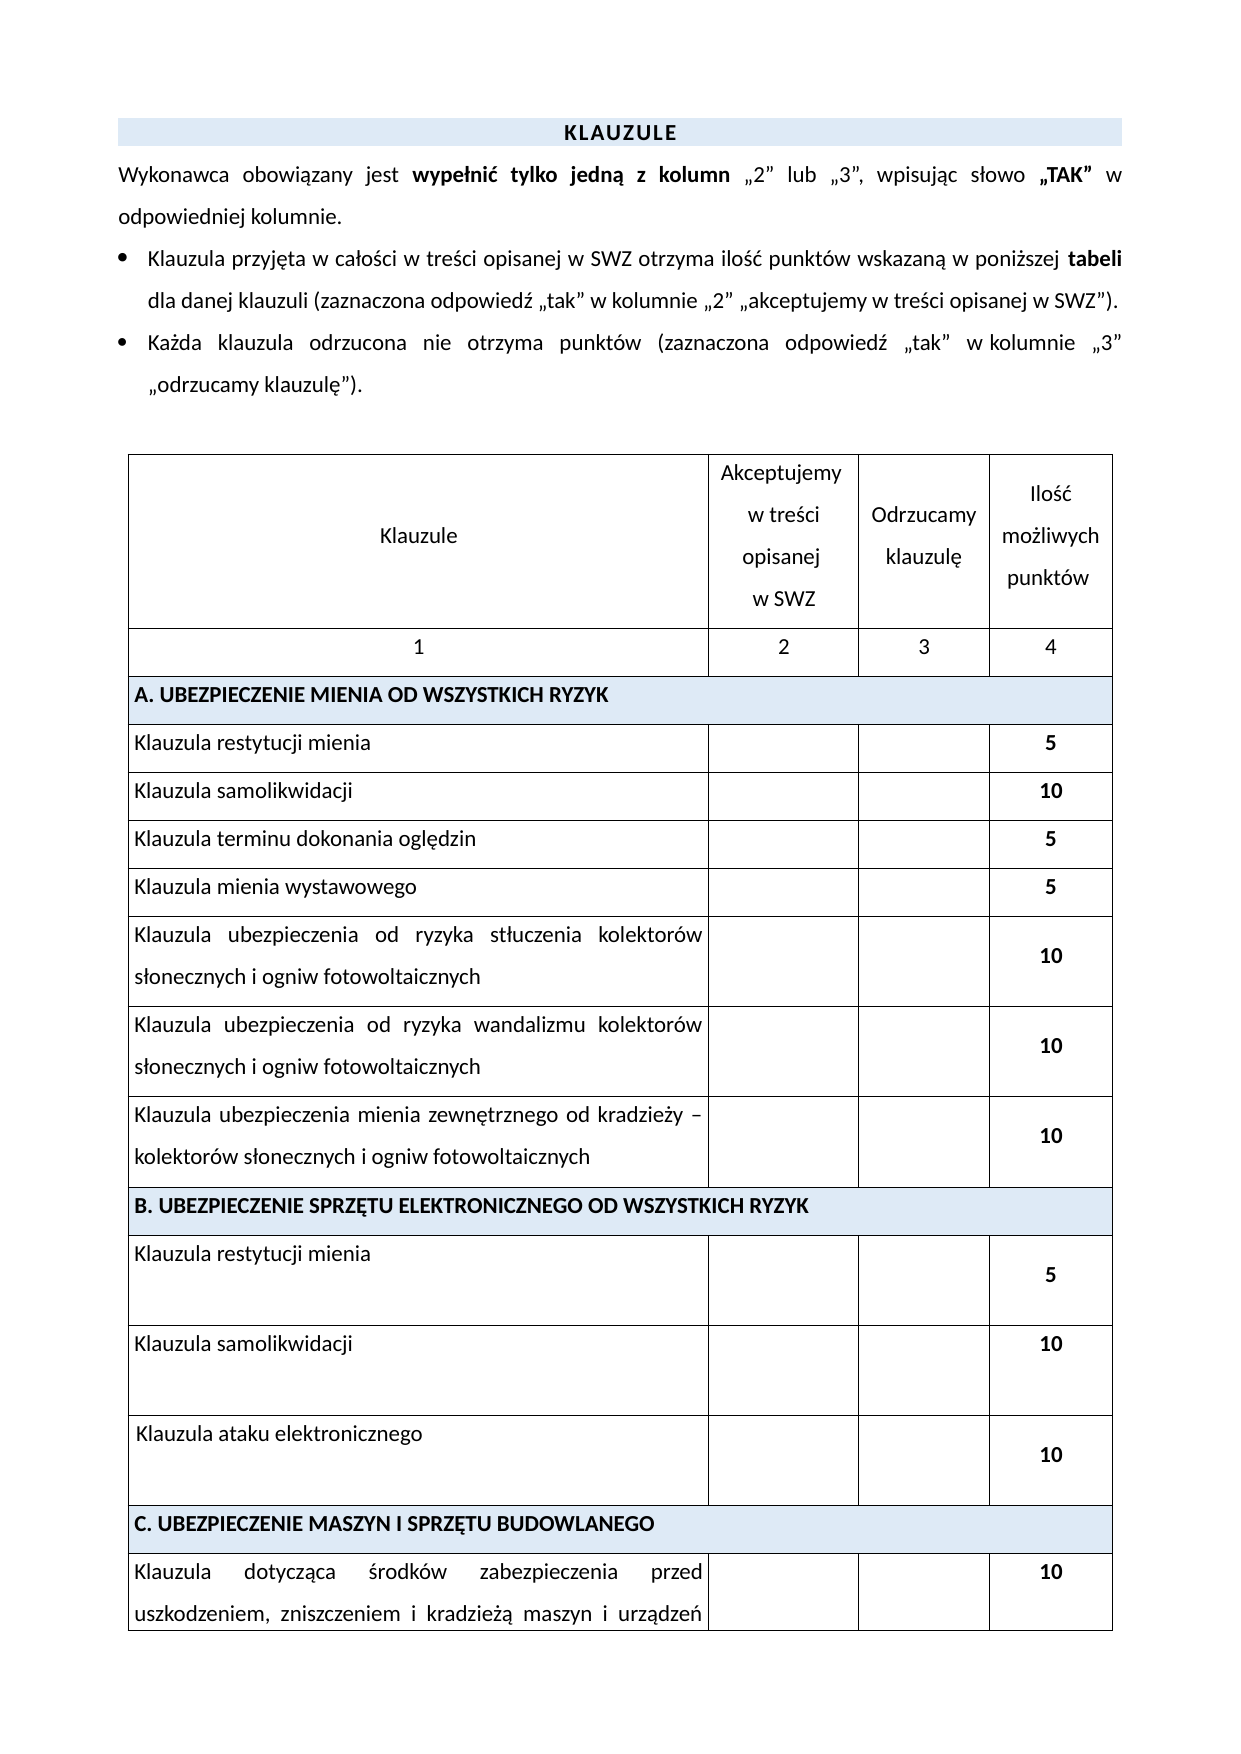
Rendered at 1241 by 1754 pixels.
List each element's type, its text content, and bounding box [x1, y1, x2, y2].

table_cell [859, 1416, 989, 1505]
table_cell [859, 869, 989, 916]
table_cell [859, 1007, 989, 1096]
text Wykonawca obowiązany jest wypełnić tylko jedną z kolumn „2” lub „3”, wpisując słowo „TAK” w odpowiedniej kolumnie. [118, 160, 1122, 230]
table_cell 3 [859, 629, 989, 676]
table_cell 10 [990, 1007, 1112, 1096]
table_cell 10 [990, 1326, 1112, 1415]
table_cell 10 [990, 917, 1112, 1006]
table_cell [709, 1416, 858, 1505]
table_cell 5 [990, 869, 1112, 916]
table_header Odrzucamy klauzulę [859, 455, 989, 628]
table_cell [709, 869, 858, 916]
table_cell Klauzula ataku elektronicznego [129, 1416, 708, 1505]
table_cell [709, 725, 858, 772]
table_cell Klauzula ubezpieczenia mienia zewnętrznego od kradzieży – kolektorów słonecznych i ogniw fotowoltaicznych [129, 1097, 708, 1187]
table_cell Klauzula restytucji mienia [129, 725, 708, 772]
table_cell 2 [709, 629, 858, 676]
table_cell [859, 725, 989, 772]
table_cell [859, 1097, 989, 1187]
table_cell Klauzula restytucji mienia [129, 1236, 708, 1325]
table_cell 5 [990, 1236, 1112, 1325]
table_cell 10 [990, 773, 1112, 820]
table_cell [859, 821, 989, 868]
table_cell Klauzula terminu dokonania oględzin [129, 821, 708, 868]
table_cell 10 [990, 1554, 1112, 1630]
list Klauzula przyjęta w całości w treści opisanej w SWZ otrzyma ilość punktów wskazaną w poniższej tabeli dla danej klauzuli (zaznaczona odpowiedź „tak” w kolumnie „2” „akceptujemy w treści opisanej w SWZ”). [118, 244, 1122, 314]
table_header Akceptujemy w treści opisanej w SWZ [709, 455, 858, 628]
table_header Klauzule [129, 455, 708, 628]
table_cell [859, 1326, 989, 1415]
text KLAUZULE [118, 118, 1122, 146]
table_cell [709, 1007, 858, 1096]
table_cell A. UBEZPIECZENIE MIENIA OD WSZYSTKICH RYZYK [129, 677, 1112, 724]
table_cell [859, 917, 989, 1006]
table_cell Klauzula samolikwidacji [129, 1326, 708, 1415]
table_header Ilość możliwych punktów [990, 455, 1112, 628]
table_cell Klauzula ubezpieczenia od ryzyka stłuczenia kolektorów słonecznych i ogniw fotowoltaicznych [129, 917, 708, 1006]
table_cell [709, 1236, 858, 1325]
table_cell 5 [990, 725, 1112, 772]
table_cell 5 [990, 821, 1112, 868]
table_cell [709, 821, 858, 868]
table_cell 10 [990, 1416, 1112, 1505]
table_cell Klauzula ubezpieczenia od ryzyka wandalizmu kolektorów słonecznych i ogniw fotowoltaicznych [129, 1007, 708, 1096]
table_cell [709, 773, 858, 820]
table_cell Klauzula dotycząca środków zabezpieczenia przed uszkodzeniem, zniszczeniem i kradzieżą maszyn i urządzeń [129, 1554, 708, 1630]
list Każda klauzula odrzucona nie otrzyma punktów (zaznaczona odpowiedź „tak” w kolumnie „3” „odrzucamy klauzulę”). [118, 328, 1122, 398]
table_cell 10 [990, 1097, 1112, 1187]
table_cell 4 [990, 629, 1112, 676]
table_cell [709, 1097, 858, 1187]
table_cell Klauzula samolikwidacji [129, 773, 708, 820]
table_cell 1 [129, 629, 708, 676]
table_cell B. UBEZPIECZENIE SPRZĘTU ELEKTRONICZNEGO OD WSZYSTKICH RYZYK [129, 1188, 1112, 1235]
table_cell Klauzula mienia wystawowego [129, 869, 708, 916]
table_cell C. UBEZPIECZENIE MASZYN I SPRZĘTU BUDOWLANEGO [129, 1506, 1112, 1553]
table_cell [709, 917, 858, 1006]
table_cell [859, 1236, 989, 1325]
table_cell [859, 773, 989, 820]
table_cell [859, 1554, 989, 1630]
table_cell [709, 1326, 858, 1415]
table_cell [709, 1554, 858, 1630]
